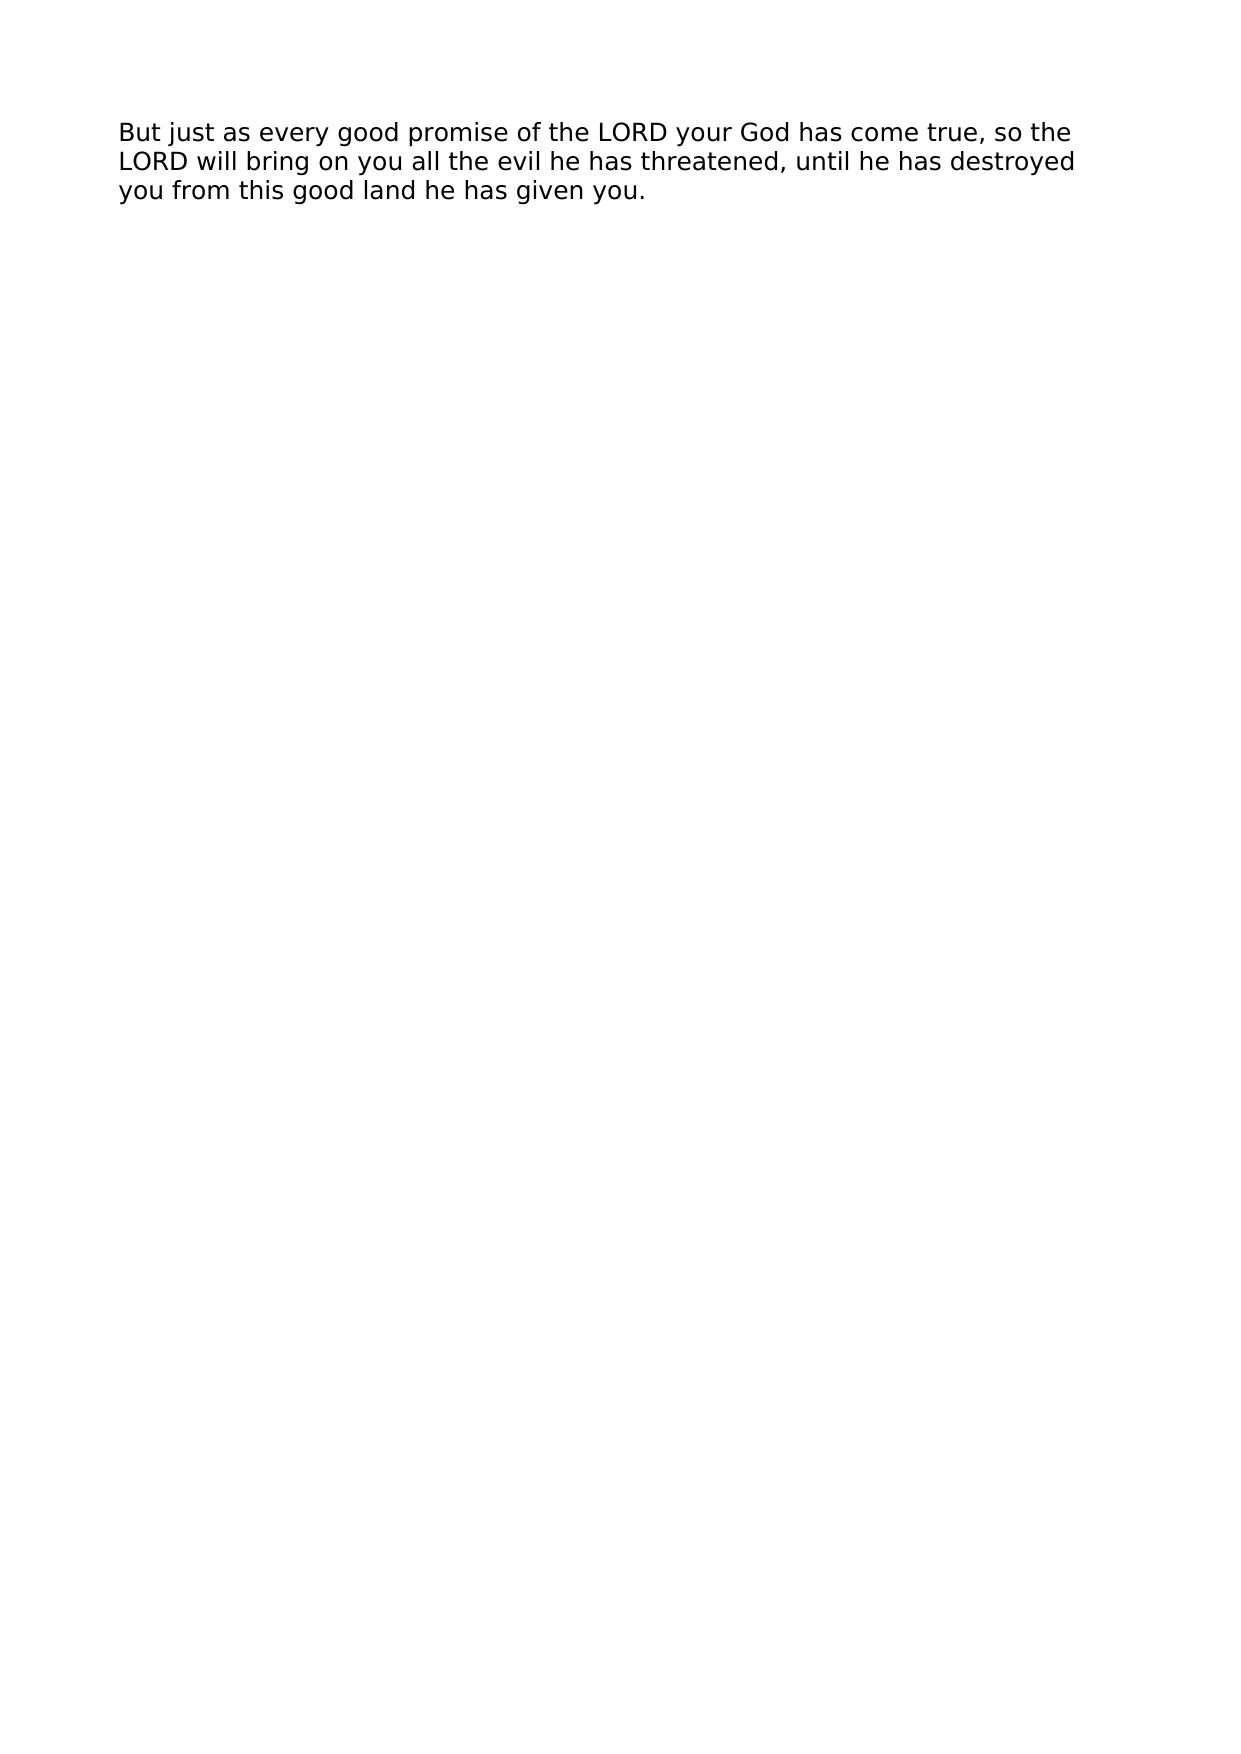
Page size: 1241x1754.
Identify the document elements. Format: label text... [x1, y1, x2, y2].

text But just as every good promise of the LORD your God has come true, so the LORD will bring on you all the evil he has threatened, until he has destroyed you from this good land he has given you. [118, 118, 1122, 206]
